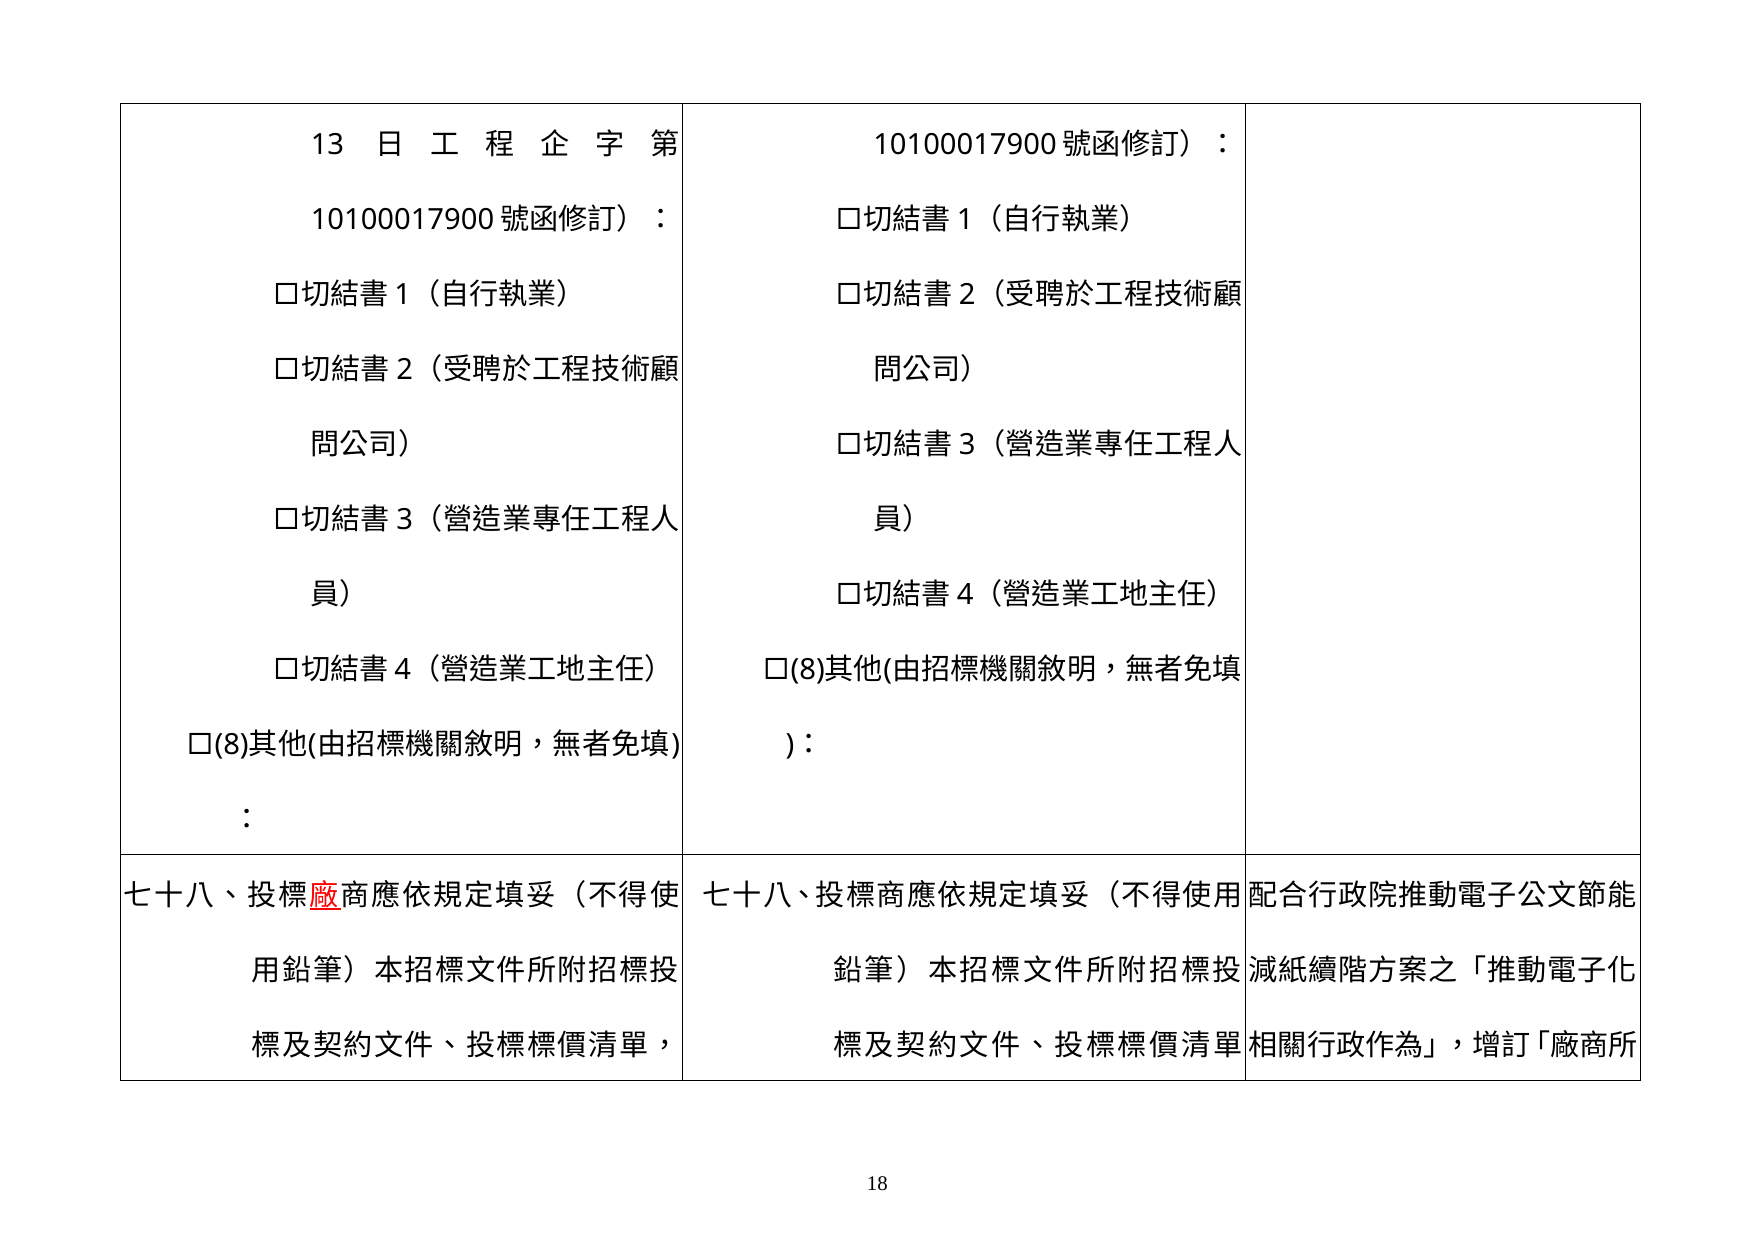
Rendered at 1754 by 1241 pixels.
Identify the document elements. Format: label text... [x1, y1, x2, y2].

table_cell 13日工程企字第10100017900號函修訂）： 切結書1（自行執業） 切結書2（受聘於工程技術顧問公司） 切結書3（營造業專任工程人員） 切結書4（營造業工地主任） (8)其他(由招標機關敘明，無者免填)： [121, 104, 682, 854]
table_cell 七十八、投標商應依規定填妥（不得使用鉛筆）本招標文件所附招標投標及契約文件、投標標價清單 [683, 855, 1245, 1080]
table_cell [1246, 104, 1640, 854]
table_cell 七十八、投標廠商應依規定填妥（不得使用鉛筆）本招標文件所附招標投標及契約文件、投標標價清單， [121, 855, 682, 1080]
table_cell 10100017900號函修訂）： 切結書1（自行執業） 切結書2（受聘於工程技術顧問公司） 切結書3（營造業專任工程人員） 切結書4（營造業工地主任） (8)其他(由招標機關敘明，無者免填)： [683, 104, 1245, 854]
table_cell 配合行政院推動電子公文節能減紙續階方案之「推動電子化相關行政作為」，增訂「廠商所 [1246, 855, 1640, 1080]
